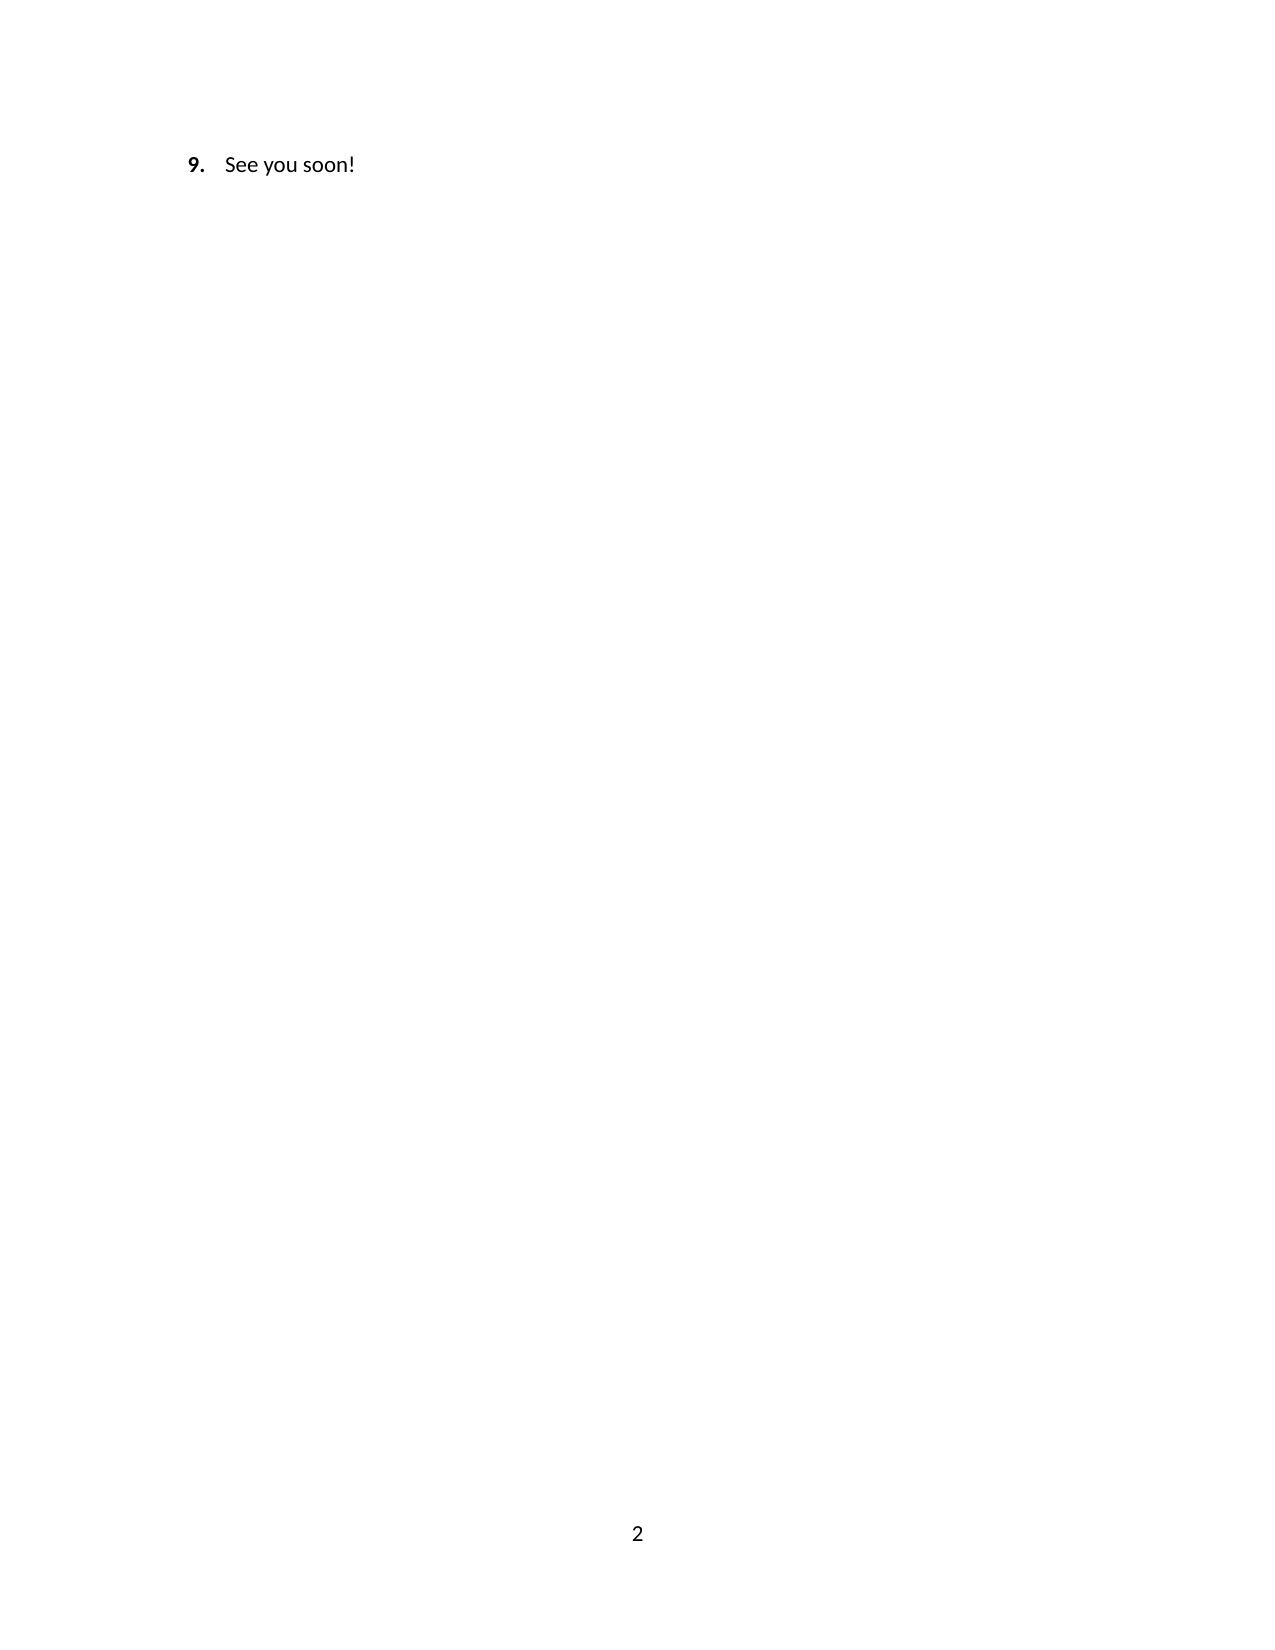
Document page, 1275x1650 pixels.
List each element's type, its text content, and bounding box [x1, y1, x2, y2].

list See you soon! [187, 150, 1125, 178]
